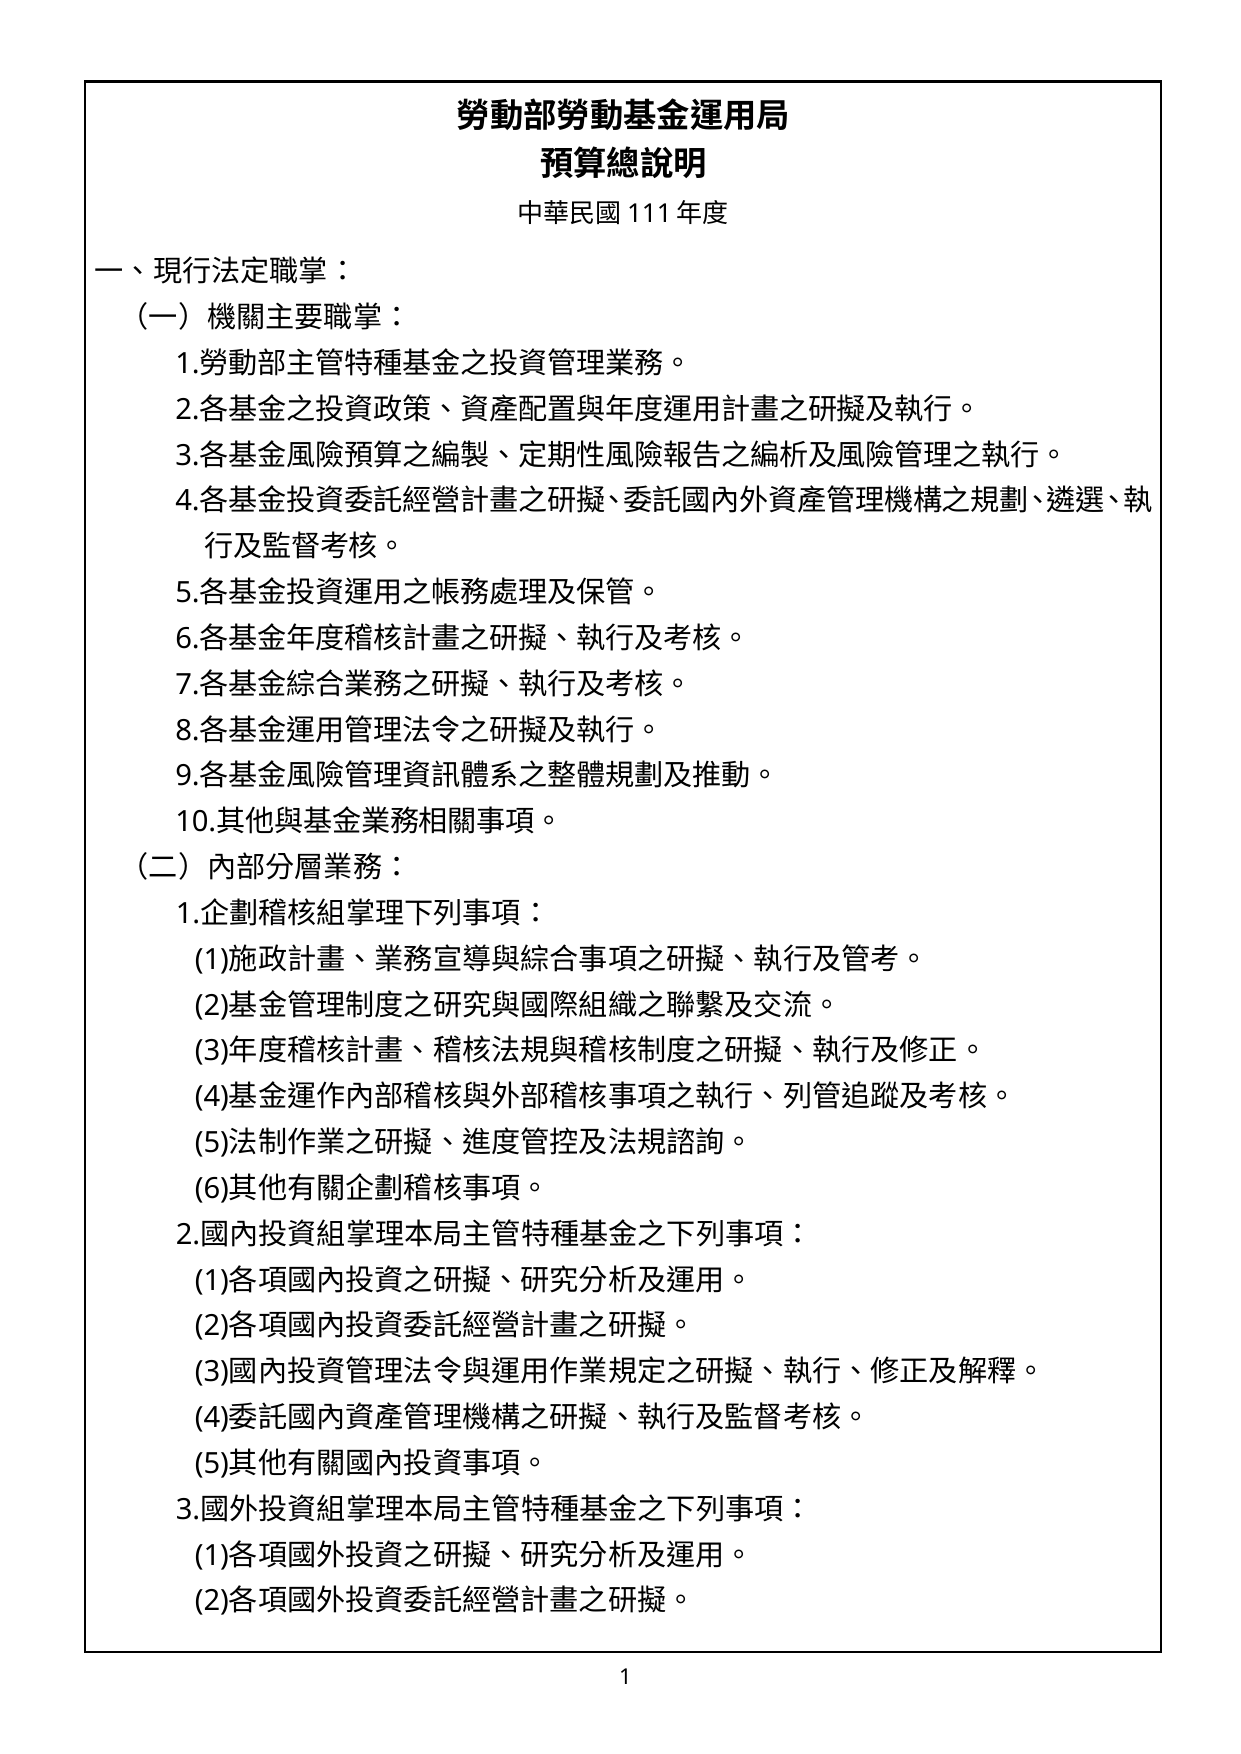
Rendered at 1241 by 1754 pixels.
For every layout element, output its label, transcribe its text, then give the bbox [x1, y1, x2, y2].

text 10.其他與基金業務相關事項。 [175, 795, 1152, 841]
text (2)各項國內投資委託經營計畫之研擬。 [194, 1299, 1158, 1345]
text (2)各項國外投資委託經營計畫之研擬。 [194, 1574, 1158, 1620]
text （二）內部分層業務： [119, 841, 1152, 887]
text (4)基金運作內部稽核與外部稽核事項之執行、列管追蹤及考核。 [194, 1070, 1158, 1116]
text 8.各基金運用管理法令之研擬及執行。 [175, 703, 1152, 749]
text 3.國外投資組掌理本局主管特種基金之下列事項： [176, 1482, 1152, 1528]
text (5)法制作業之研擬、進度管控及法規諮詢。 [194, 1116, 1158, 1162]
text 1.企劃稽核組掌理下列事項： [176, 887, 1152, 932]
text 4.各基金投資委託經營計畫之研擬、委託國內外資產管理機構之規劃、遴選、執行及監督考核。 [175, 474, 1152, 566]
text （一）機關主要職掌： [119, 291, 1152, 337]
text (1)各項國外投資之研擬、研究分析及運用。 [194, 1528, 1158, 1574]
text (4)委託國內資產管理機構之研擬、執行及監督考核。 [194, 1391, 1158, 1437]
text (6)其他有關企劃稽核事項。 [194, 1162, 1158, 1207]
text (5)其他有關國內投資事項。 [194, 1437, 1158, 1482]
text 1.勞動部主管特種基金之投資管理業務。 [175, 337, 1152, 382]
text (3)國內投資管理法令與運用作業規定之研擬、執行、修正及解釋。 [194, 1345, 1158, 1391]
text (2)基金管理制度之研究與國際組織之聯繫及交流。 [194, 978, 1158, 1024]
text 9.各基金風險管理資訊體系之整體規劃及推動。 [175, 749, 1152, 795]
text (1)施政計畫、業務宣導與綜合事項之研擬、執行及管考。 [194, 932, 1158, 978]
text 7.各基金綜合業務之研擬、執行及考核。 [175, 657, 1152, 703]
text 2.國內投資組掌理本局主管特種基金之下列事項： [176, 1207, 1152, 1253]
text 2.各基金之投資政策、資產配置與年度運用計畫之研擬及執行。 [175, 382, 1152, 428]
text (1)各項國內投資之研擬、研究分析及運用。 [194, 1253, 1158, 1299]
text 5.各基金投資運用之帳務處理及保管。 [175, 566, 1152, 612]
text 3.各基金風險預算之編製、定期性風險報告之編析及風險管理之執行。 [175, 428, 1152, 474]
text 6.各基金年度稽核計畫之研擬、執行及考核。 [175, 612, 1152, 657]
text (3)年度稽核計畫、稽核法規與稽核制度之研擬、執行及修正。 [194, 1024, 1158, 1070]
text 一、現行法定職掌： [94, 245, 1152, 291]
